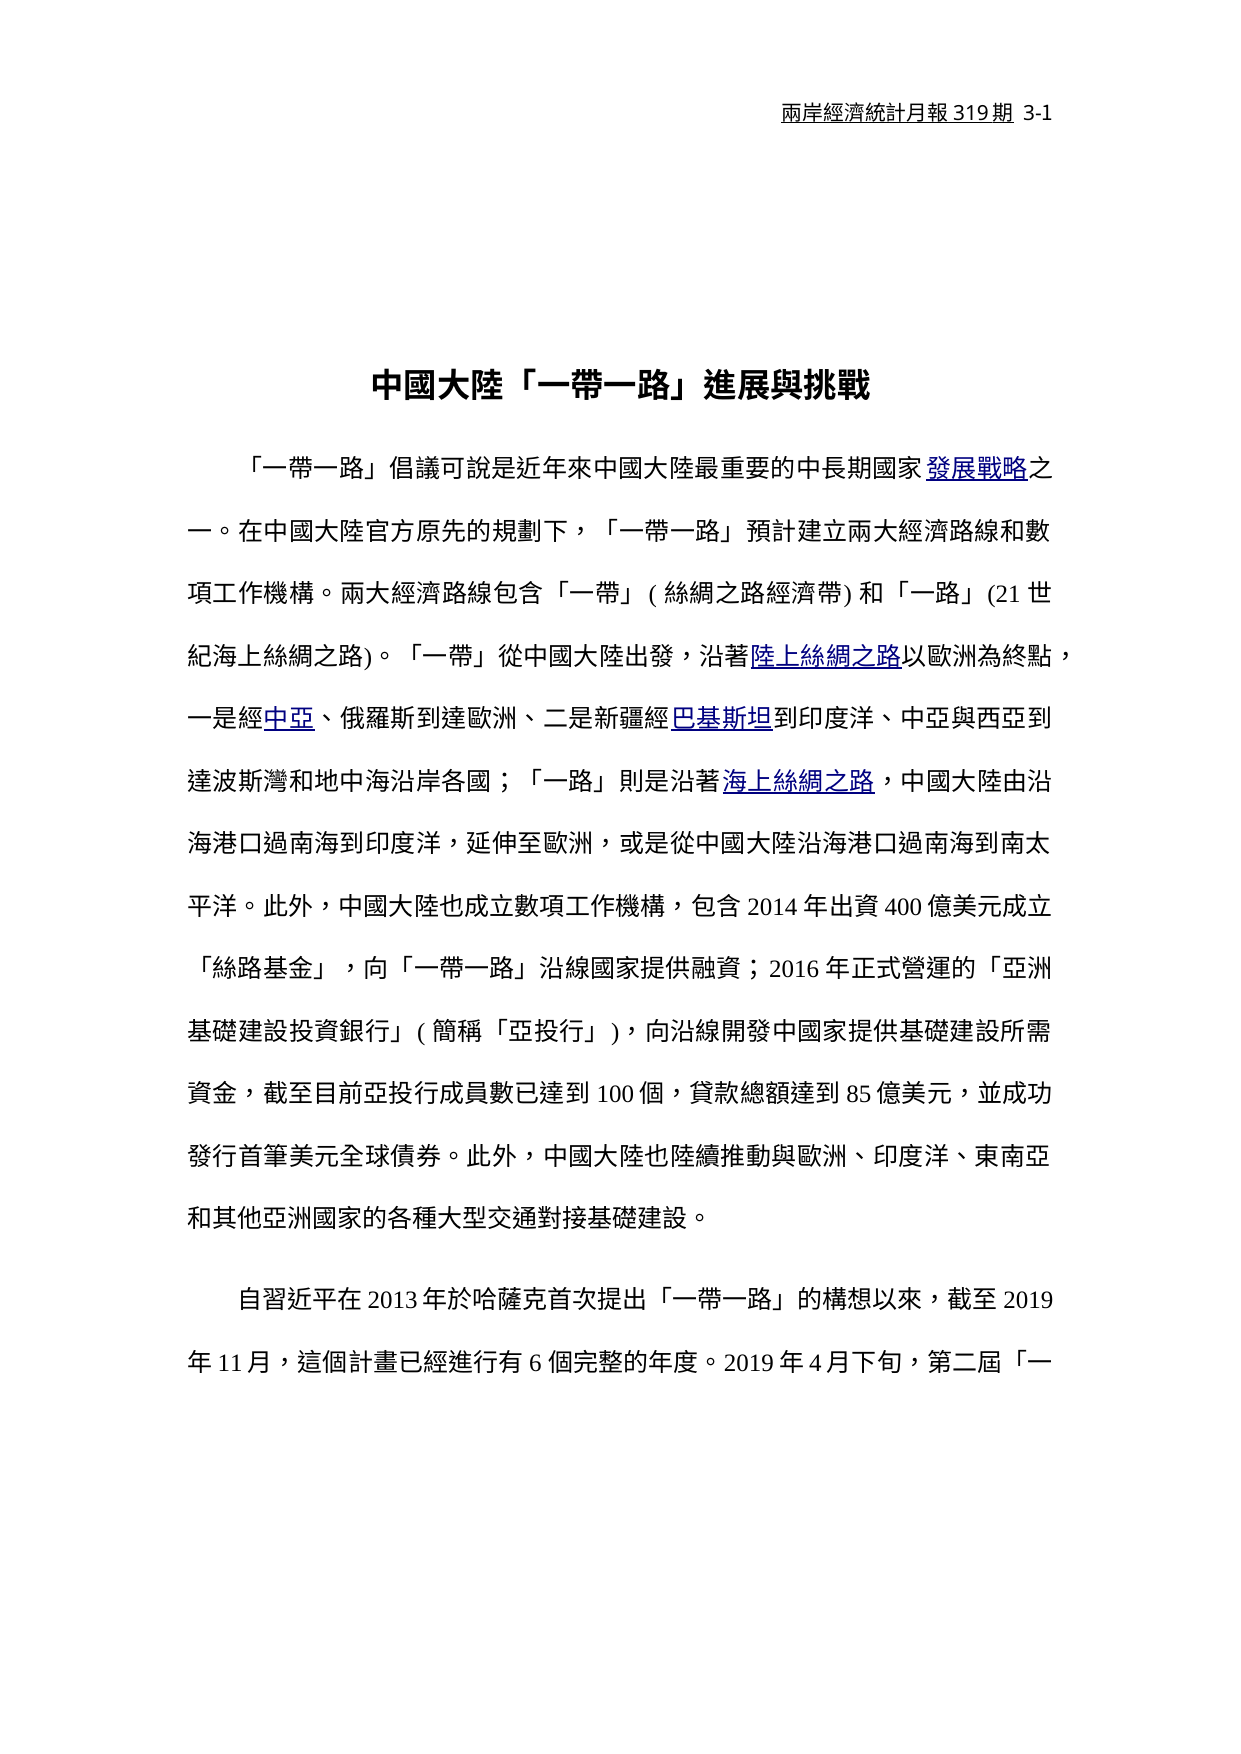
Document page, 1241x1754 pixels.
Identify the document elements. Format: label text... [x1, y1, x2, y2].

text 中國大陸「一帶一路」進展與挑戰 [187, 364, 1053, 406]
text 「一帶一路」倡議可說是近年來中國大陸最重要的中長期國家發展戰略之一。在中國大陸官方原先的規劃下，「一帶一路」預計建立兩大經濟路線和數項工作機構。兩大經濟路線包含「一帶」( 絲綢之路經濟帶) 和「一路」(21 世紀海上絲綢之路)。「一帶」從中國大陸出發，沿著陸上絲綢之路以歐洲為終點，一是經中亞、俄羅斯到達歐洲、二是新疆經巴基斯坦到印度洋、中亞與西亞到達波斯灣和地中海沿岸各國；「一路」則是沿著海上絲綢之路，中國大陸由沿海港口過南海到印度洋，延伸至歐洲，或是從中國大陸沿海港口過南海到南太平洋。此外，中國大陸也成立數項工作機構，包含2014 年出資400億美元成立「絲路基金」，向「一帶一路」沿線國家提供融資；2016 年正式營運的「亞洲基礎建設投資銀行」( 簡稱「亞投行」)，向沿線開發中國家提供基礎建設所需資金，截至目前亞投行成員數已達到100個，貸款總額達到85億美元，並成功發行首筆美元全球債券。此外，中國大陸也陸續推動與歐洲、印度洋、東南亞和其他亞洲國家的各種大型交通對接基礎建設。 [187, 425, 1053, 1237]
text 自習近平在2013年於哈薩克首次提出「一帶一路」的構想以來，截至2019年11月，這個計畫已經進行有6 個完整的年度。2019年4月下旬，第二屆「一帶一路」國際合作高峰論壇在北京成功舉行，吸引全球150個國家和92個國際組織的代表出席。在論壇期間，共達成283項成果，簽署了總額640多億美元的項目合作協議，中國大陸與其他國家簽署中緬經濟走廊、中泰鐵路等一系列政府間務實合作協定，各國企業就開展產能與投資合作專案達成眾多協議，中國大陸與義大利等國也共同設立新型合作基金、開展協力廠商市場投融資專案。 [187, 1256, 1053, 1381]
